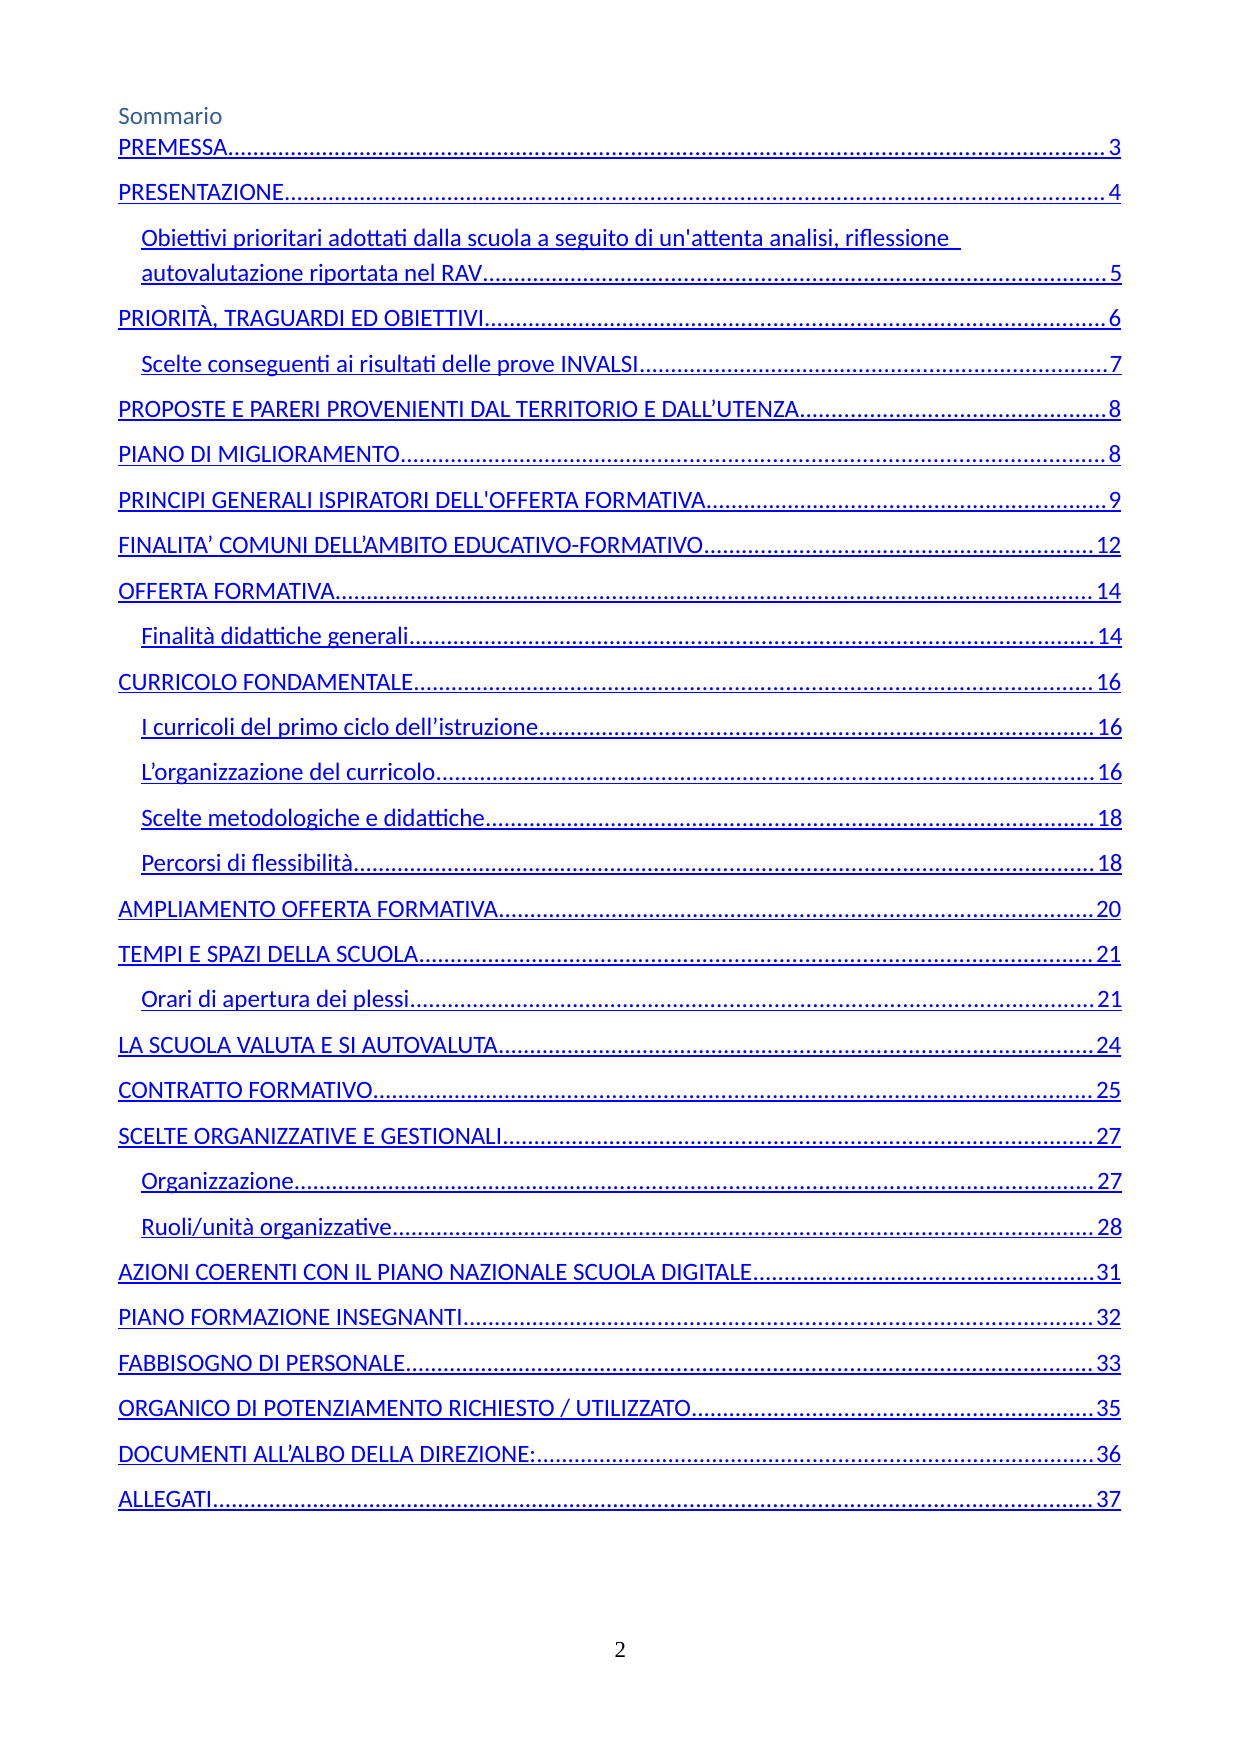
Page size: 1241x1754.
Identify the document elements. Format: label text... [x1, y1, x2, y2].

text ORGANICO DI POTENZIAMENTO RICHIESTO / UTILIZZATO 35 [118, 1392, 1122, 1423]
text SCELTE ORGANIZZATIVE E GESTIONALI 27 [118, 1120, 1122, 1150]
text Obiettivi prioritari adottati dalla scuola a seguito di un'attenta analisi, riflessione autovalutazione riportata nel RAV 5 [141, 222, 1122, 283]
text Scelte conseguenti ai risultati delle prove INVALSI 7 [141, 348, 1122, 374]
text I curricoli del primo ciclo dell’istruzione 16 [141, 711, 1122, 737]
text L’organizzazione del curricolo 16 [141, 756, 1122, 783]
text PREMESSA 3 [118, 131, 1122, 162]
text AZIONI COERENTI CON IL PIANO NAZIONALE SCUOLA DIGITALE 31 [118, 1256, 1122, 1287]
text PRESENTAZIONE 4 [118, 176, 1122, 207]
text Percorsi di flessibilità 18 [141, 847, 1122, 873]
text Orari di apertura dei plessi 21 [141, 983, 1122, 1010]
text Ruoli/unità organizzative 28 [141, 1211, 1122, 1237]
text PIANO DI MIGLIORAMENTO 8 [118, 438, 1122, 469]
text LA SCUOLA VALUTA E SI AUTOVALUTA 24 [118, 1029, 1122, 1059]
text PROPOSTE E PARERI PROVENIENTI DAL TERRITORIO E DALL’UTENZA 8 [118, 393, 1122, 424]
text PRIORITÀ, TRAGUARDI ED OBIETTIVI 6 [118, 302, 1122, 333]
text FABBISOGNO DI PERSONALE 33 [118, 1347, 1122, 1377]
text OFFERTA FORMATIVA 14 [118, 575, 1122, 605]
text TEMPI E SPAZI DELLA SCUOLA 21 [118, 938, 1122, 969]
text PIANO FORMAZIONE INSEGNANTI 32 [118, 1301, 1122, 1332]
text Sommario [118, 100, 1122, 131]
text PRINCIPI GENERALI ISPIRATORI DELL'OFFERTA FORMATIVA 9 [118, 484, 1122, 514]
text Scelte metodologiche e didattiche 18 [141, 802, 1122, 828]
text Finalità didattiche generali 14 [141, 620, 1122, 646]
text ALLEGATI 37 [118, 1483, 1122, 1514]
text CONTRATTO FORMATIVO 25 [118, 1074, 1122, 1105]
text Organizzazione 27 [141, 1165, 1122, 1191]
text CURRICOLO FONDAMENTALE 16 [118, 666, 1122, 696]
text FINALITA’ COMUNI DELL’AMBITO EDUCATIVO-FORMATIVO 12 [118, 529, 1122, 560]
text DOCUMENTI ALL’ALBO DELLA DIREZIONE: 36 [118, 1438, 1122, 1468]
text AMPLIAMENTO OFFERTA FORMATIVA 20 [118, 893, 1122, 923]
